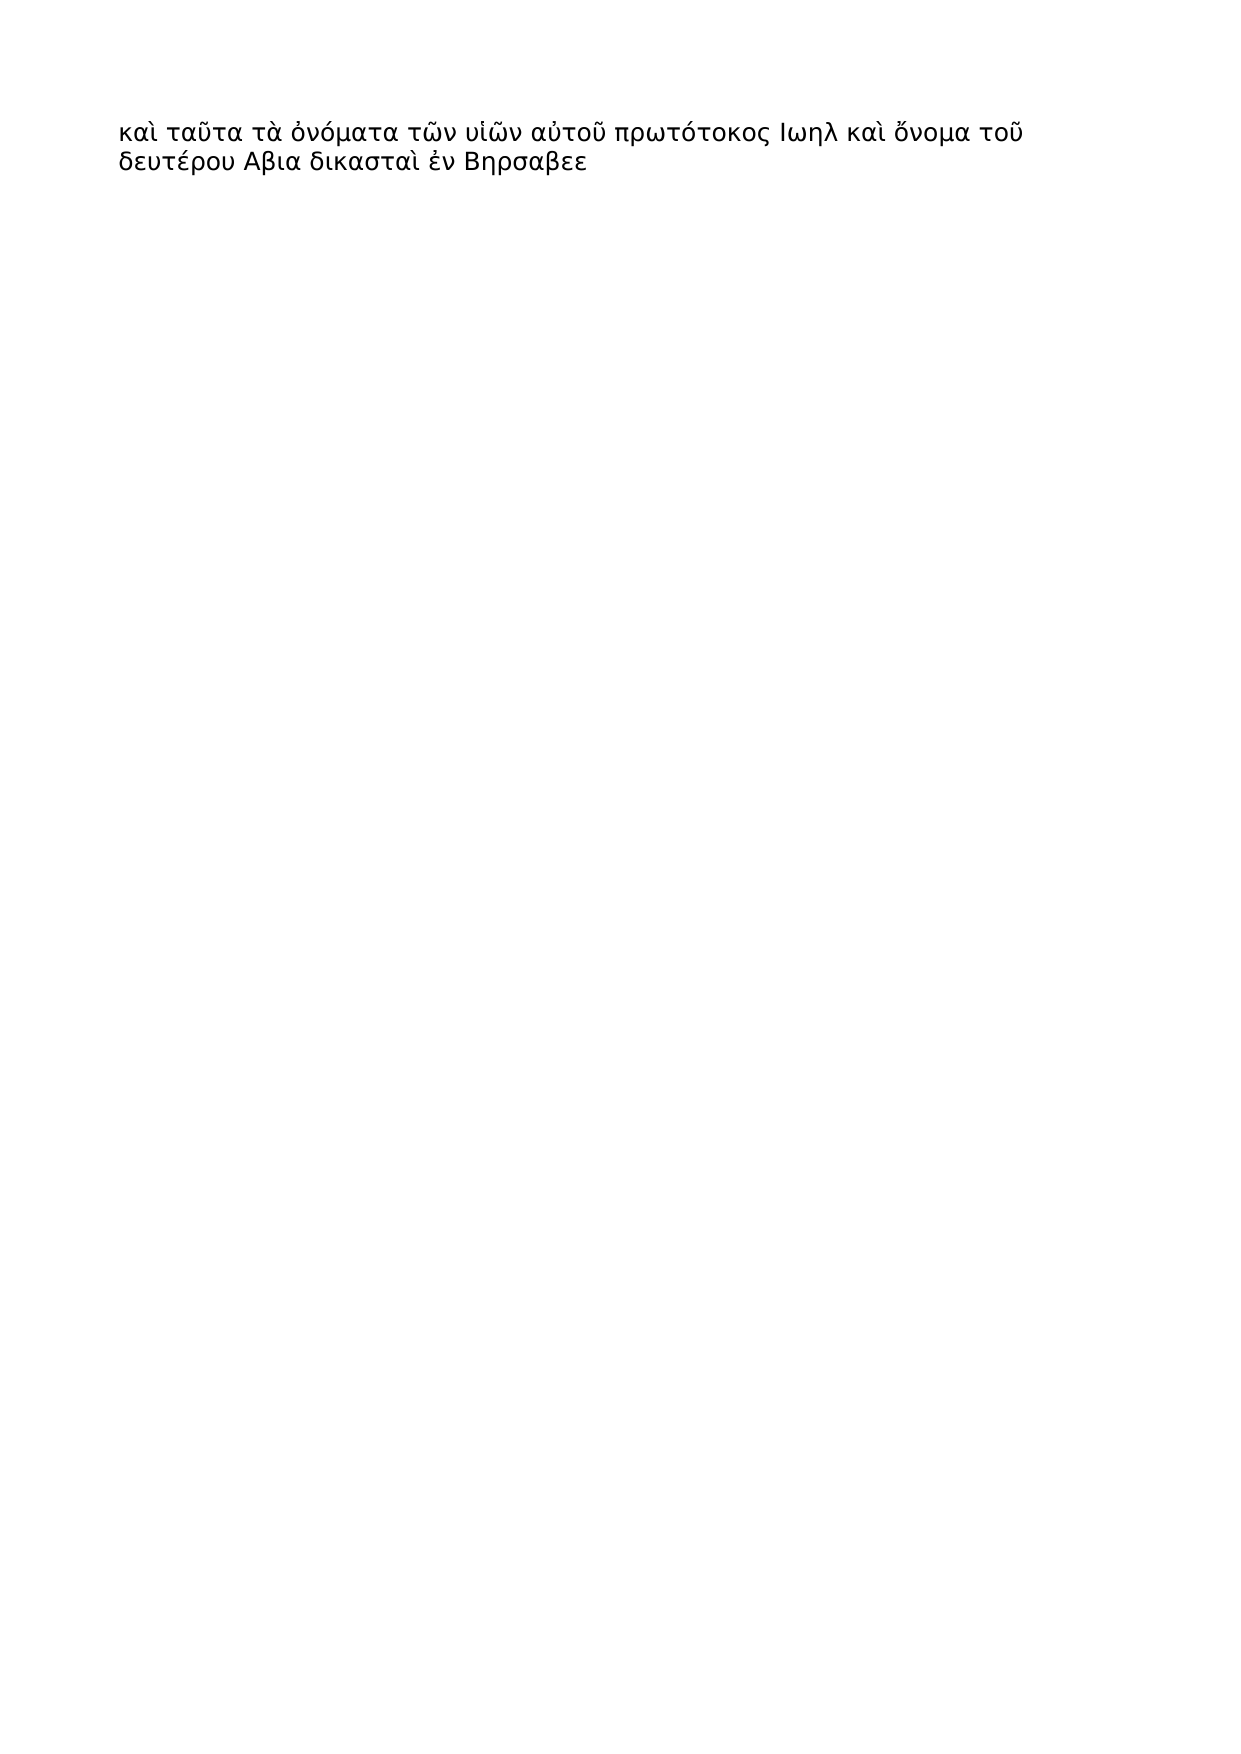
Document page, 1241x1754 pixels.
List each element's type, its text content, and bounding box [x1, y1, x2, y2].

text καὶ ταῦτα τὰ ὀνόματα τῶν υἱῶν αὐτοῦ πρωτότοκος Ιωηλ καὶ ὄνομα τοῦ δευτέρου Αβια δικασταὶ ἐν Βηρσαβεε [118, 118, 1122, 176]
